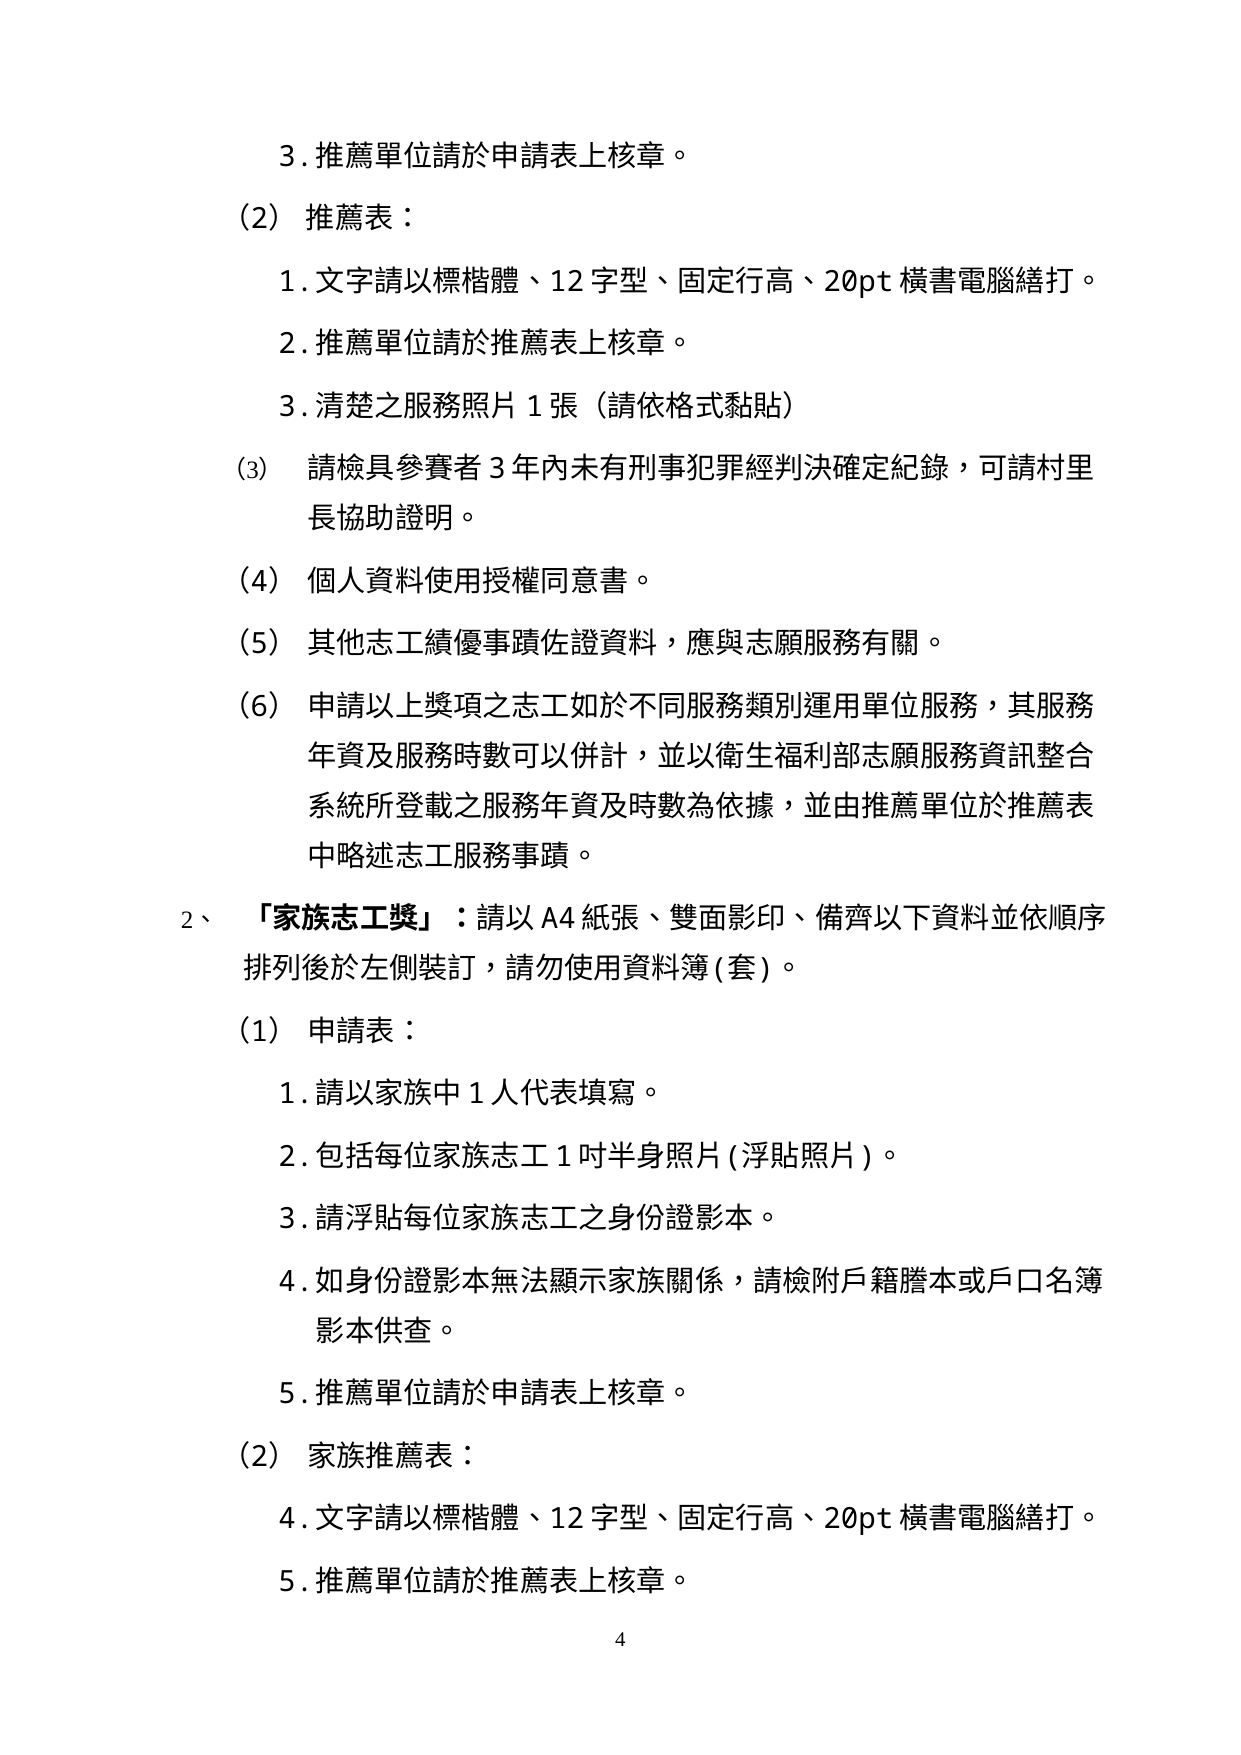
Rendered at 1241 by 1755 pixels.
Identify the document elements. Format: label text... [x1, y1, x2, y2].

list 請以家族中1人代表填寫。 [278, 1064, 1122, 1114]
list 推薦單位請於推薦表上核章。 [278, 314, 1122, 364]
list 請浮貼每位家族志工之身份證影本。 [278, 1189, 1122, 1239]
list 請檢具參賽者3年內未有刑事犯罪經判決確定紀錄，可請村里長協助證明。 [221, 439, 1122, 539]
list 推薦表： [221, 189, 1122, 239]
list 推薦單位請於申請表上核章。 [278, 126, 1122, 176]
list 清楚之服務照片1張（請依格式黏貼） [278, 376, 1122, 426]
list 其他志工績優事蹟佐證資料，應與志願服務有關。 [221, 614, 1122, 664]
list 「家族志工獎」：請以A4紙張、雙面影印、備齊以下資料並依順序排列後於左側裝訂，請勿使用資料簿(套)。 [181, 889, 1122, 989]
list 推薦單位請於推薦表上核章。 [278, 1551, 1122, 1601]
list 包括每位家族志工1吋半身照片(浮貼照片)。 [278, 1126, 1122, 1176]
list 申請以上獎項之志工如於不同服務類別運用單位服務，其服務年資及服務時數可以併計，並以衛生福利部志願服務資訊整合系統所登載之服務年資及時數為依據，並由推薦單位於推薦表中略述志工服務事蹟。 [221, 676, 1122, 876]
list 申請表： [221, 1001, 1122, 1051]
list 個人資料使用授權同意書。 [221, 551, 1122, 601]
list 文字請以標楷體、12字型、固定行高、20pt橫書電腦繕打。 [278, 1489, 1122, 1539]
list 如身份證影本無法顯示家族關係，請檢附戶籍謄本或戶口名簿影本供查。 [278, 1251, 1122, 1351]
list 家族推薦表： [221, 1426, 1122, 1476]
list 推薦單位請於申請表上核章。 [278, 1364, 1122, 1414]
list 文字請以標楷體、12字型、固定行高、20pt橫書電腦繕打。 [278, 251, 1122, 301]
